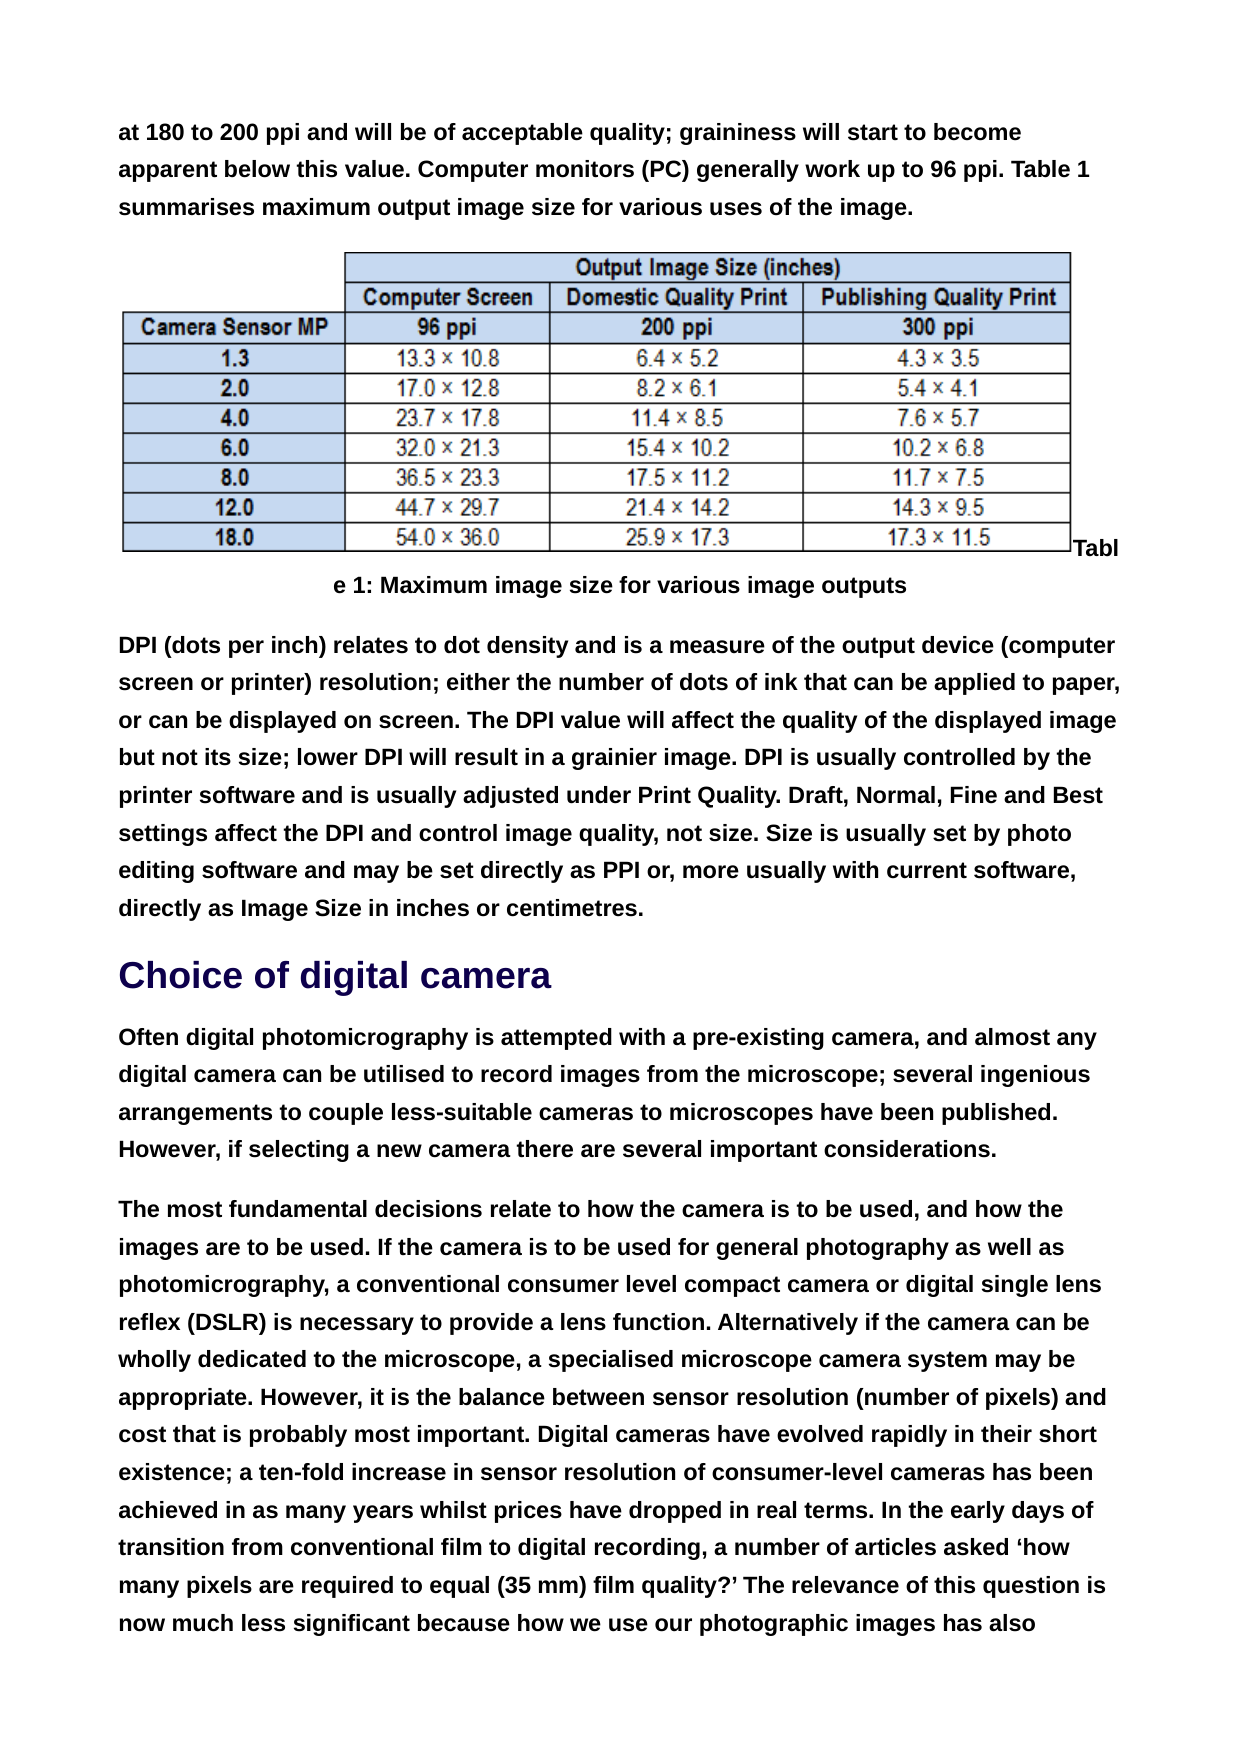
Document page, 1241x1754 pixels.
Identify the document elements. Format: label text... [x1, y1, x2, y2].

subtitle Choice of digital camera [118, 954, 1122, 997]
text Table 1: Maximum image size for various image outputs [118, 253, 1122, 598]
text at 180 to 200 ppi and will be of acceptable quality; graininess will start to become apparent below this value. Computer monitors (PC) generally work up to 96 ppi. Table 1 summarises maximum output image size for various uses of the image. [118, 118, 1122, 220]
text The most fundamental decisions relate to how the camera is to be used, and how the images are to be used. If the camera is to be used for general photography as well as photomicrography, a conventional consumer level compact camera or digital single lens reflex (DSLR) is necessary to provide a lens function. Alternatively if the camera can be wholly dedicated to the microscope, a specialised microscope camera system may be appropriate. However, it is the balance between sensor resolution (number of pixels) and cost that is probably most important. Digital cameras have evolved rapidly in their short existence; a ten-fold increase in sensor resolution of consumer-level cameras has been achieved in as many years whilst prices have dropped in real terms. In the early days of transition from conventional film to digital recording, a number of articles asked ‘how many pixels are required to equal (35 mm) film quality?’ The relevance of this question is now much less significant because how we use our photographic images has also [118, 1195, 1122, 1636]
text Often digital photomicrography is attempted with a pre-existing camera, and almost any digital camera can be utilised to record images from the microscope; several ingenious arrangements to couple less-suitable cameras to microscopes have been published. However, if selecting a new camera there are several important considerations. [118, 1023, 1122, 1163]
text DPI (dots per inch) relates to dot density and is a measure of the output device (computer screen or printer) resolution; either the number of dots of ink that can be applied to paper, or can be displayed on screen. The DPI value will affect the quality of the displayed image but not its size; lower DPI will result in a grainier image. DPI is usually controlled by the printer software and is usually adjusted under Print Quality. Draft, Normal, Fine and Best settings affect the DPI and control image quality, not size. Size is usually set by photo editing software and may be set directly as PPI or, more usually with current software, directly as Image Size in inches or centimetres. [118, 631, 1122, 921]
picture [121, 252, 1073, 552]
